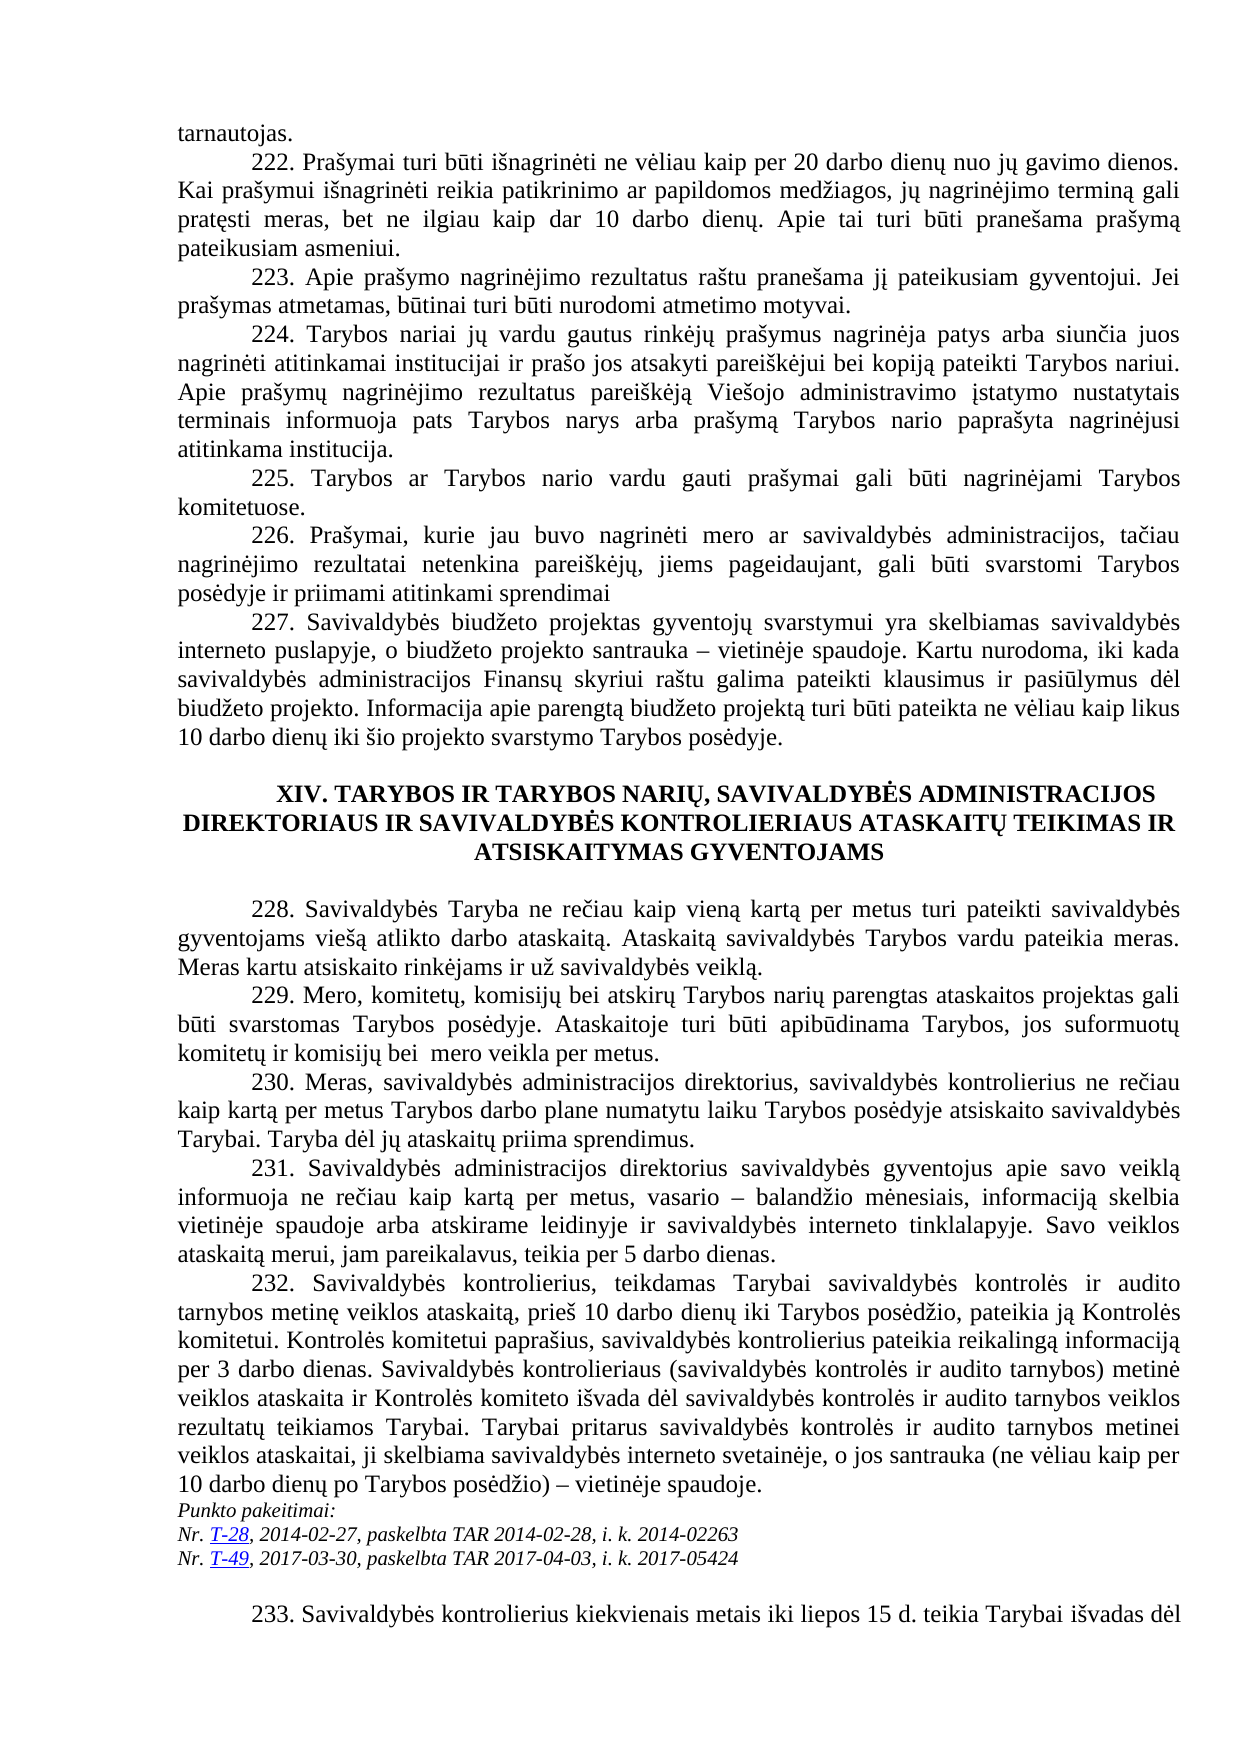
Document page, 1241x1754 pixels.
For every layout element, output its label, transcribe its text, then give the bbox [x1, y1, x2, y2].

text 231. Savivaldybės administracijos direktorius savivaldybės gyventojus apie savo veiklą informuoja ne rečiau kaip kartą per metus, vasario – balandžio mėnesiais, informaciją skelbia vietinėje spaudoje arba atskirame leidinyje ir savivaldybės interneto tinklalapyje. Savo veiklos ataskaitą merui, jam pareikalavus, teikia per 5 darbo dienas. [177, 1153, 1181, 1268]
text 223. Apie prašymo nagrinėjimo rezultatus raštu pranešama jį pateikusiam gyventojui. Jei prašymas atmetamas, būtinai turi būti nurodomi atmetimo motyvai. [177, 262, 1181, 319]
text Punkto pakeitimai: [177, 1498, 1181, 1522]
text 228. Savivaldybės Taryba ne rečiau kaip vieną kartą per metus turi pateikti savivaldybės gyventojams viešą atlikto darbo ataskaitą. Ataskaitą savivaldybės Tarybos vardu pateikia meras. Meras kartu atsiskaito rinkėjams ir už savivaldybės veiklą. [177, 894, 1181, 981]
text Nr. T-28, 2014-02-27, paskelbta TAR 2014-02-28, i. k. 2014-02263 [177, 1522, 1181, 1546]
text 225. Tarybos ar Tarybos nario vardu gauti prašymai gali būti nagrinėjami Tarybos komitetuose. [177, 463, 1181, 521]
text 227. Savivaldybės biudžeto projektas gyventojų svarstymui yra skelbiamas savivaldybės interneto puslapyje, o biudžeto projekto santrauka – vietinėje spaudoje. Kartu nurodoma, iki kada savivaldybės administracijos Finansų skyriui raštu galima pateikti klausimus ir pasiūlymus dėl biudžeto projekto. Informacija apie parengtą biudžeto projektą turi būti pateikta ne vėliau kaip likus 10 darbo dienų iki šio projekto svarstymo Tarybos posėdyje. [177, 607, 1181, 751]
text tarnautojas. [177, 118, 1181, 147]
text 229. Mero, komitetų, komisijų bei atskirų Tarybos narių parengtas ataskaitos projektas gali būti svarstomas Tarybos posėdyje. Ataskaitoje turi būti apibūdinama Tarybos, jos suformuotų komitetų ir komisijų bei mero veikla per metus. [177, 981, 1181, 1067]
text 232. Savivaldybės kontrolierius, teikdamas Tarybai savivaldybės kontrolės ir audito tarnybos metinę veiklos ataskaitą, prieš 10 darbo dienų iki Tarybos posėdžio, pateikia ją Kontrolės komitetui. Kontrolės komitetui paprašius, savivaldybės kontrolierius pateikia reikalingą informaciją per 3 darbo dienas. Savivaldybės kontrolieriaus (savivaldybės kontrolės ir audito tarnybos) metinė veiklos ataskaita ir Kontrolės komiteto išvada dėl savivaldybės kontrolės ir audito tarnybos veiklos rezultatų teikiamos Tarybai. Tarybai pritarus savivaldybės kontrolės ir audito tarnybos metinei veiklos ataskaitai, ji skelbiama savivaldybės interneto svetainėje, o jos santrauka (ne vėliau kaip per 10 darbo dienų po Tarybos posėdžio) – vietinėje spaudoje. [177, 1268, 1181, 1498]
text 224. Tarybos nariai jų vardu gautus rinkėjų prašymus nagrinėja patys arba siunčia juos nagrinėti atitinkamai institucijai ir prašo jos atsakyti pareiškėjui bei kopiją pateikti Tarybos nariui. Apie prašymų nagrinėjimo rezultatus pareiškėją Viešojo administravimo įstatymo nustatytais terminais informuoja pats Tarybos narys arba prašymą Tarybos nario paprašyta nagrinėjusi atitinkama institucija. [177, 319, 1181, 463]
text 230. Meras, savivaldybės administracijos direktorius, savivaldybės kontrolierius ne rečiau kaip kartą per metus Tarybos darbo plane numatytu laiku Tarybos posėdyje atsiskaito savivaldybės Tarybai. Taryba dėl jų ataskaitų priima sprendimus. [177, 1067, 1181, 1153]
text Nr. T-49, 2017-03-30, paskelbta TAR 2017-04-03, i. k. 2017-05424 [177, 1546, 1181, 1570]
text 226. Prašymai, kurie jau buvo nagrinėti mero ar savivaldybės administracijos, tačiau nagrinėjimo rezultatai netenkina pareiškėjų, jiems pageidaujant, gali būti svarstomi Tarybos posėdyje ir priimami atitinkami sprendimai [177, 521, 1181, 607]
text 233. Savivaldybės kontrolierius kiekvienais metais iki liepos 15 d. teikia Tarybai išvadas dėl [177, 1599, 1181, 1628]
text XIV. TARYBOS IR TARYBOS NARIŲ, SAVIVALDYBĖS ADMINISTRACIJOS DIREKTORIAUS IR SAVIVALDYBĖS KONTROLIERIAUS ATASKAITŲ TEIKIMAS IR ATSISKAITYMAS GYVENTOJAMS [177, 779, 1181, 866]
text 222. Prašymai turi būti išnagrinėti ne vėliau kaip per 20 darbo dienų nuo jų gavimo dienos. Kai prašymui išnagrinėti reikia patikrinimo ar papildomos medžiagos, jų nagrinėjimo terminą gali pratęsti meras, bet ne ilgiau kaip dar 10 darbo dienų. Apie tai turi būti pranešama prašymą pateikusiam asmeniui. [177, 147, 1181, 262]
